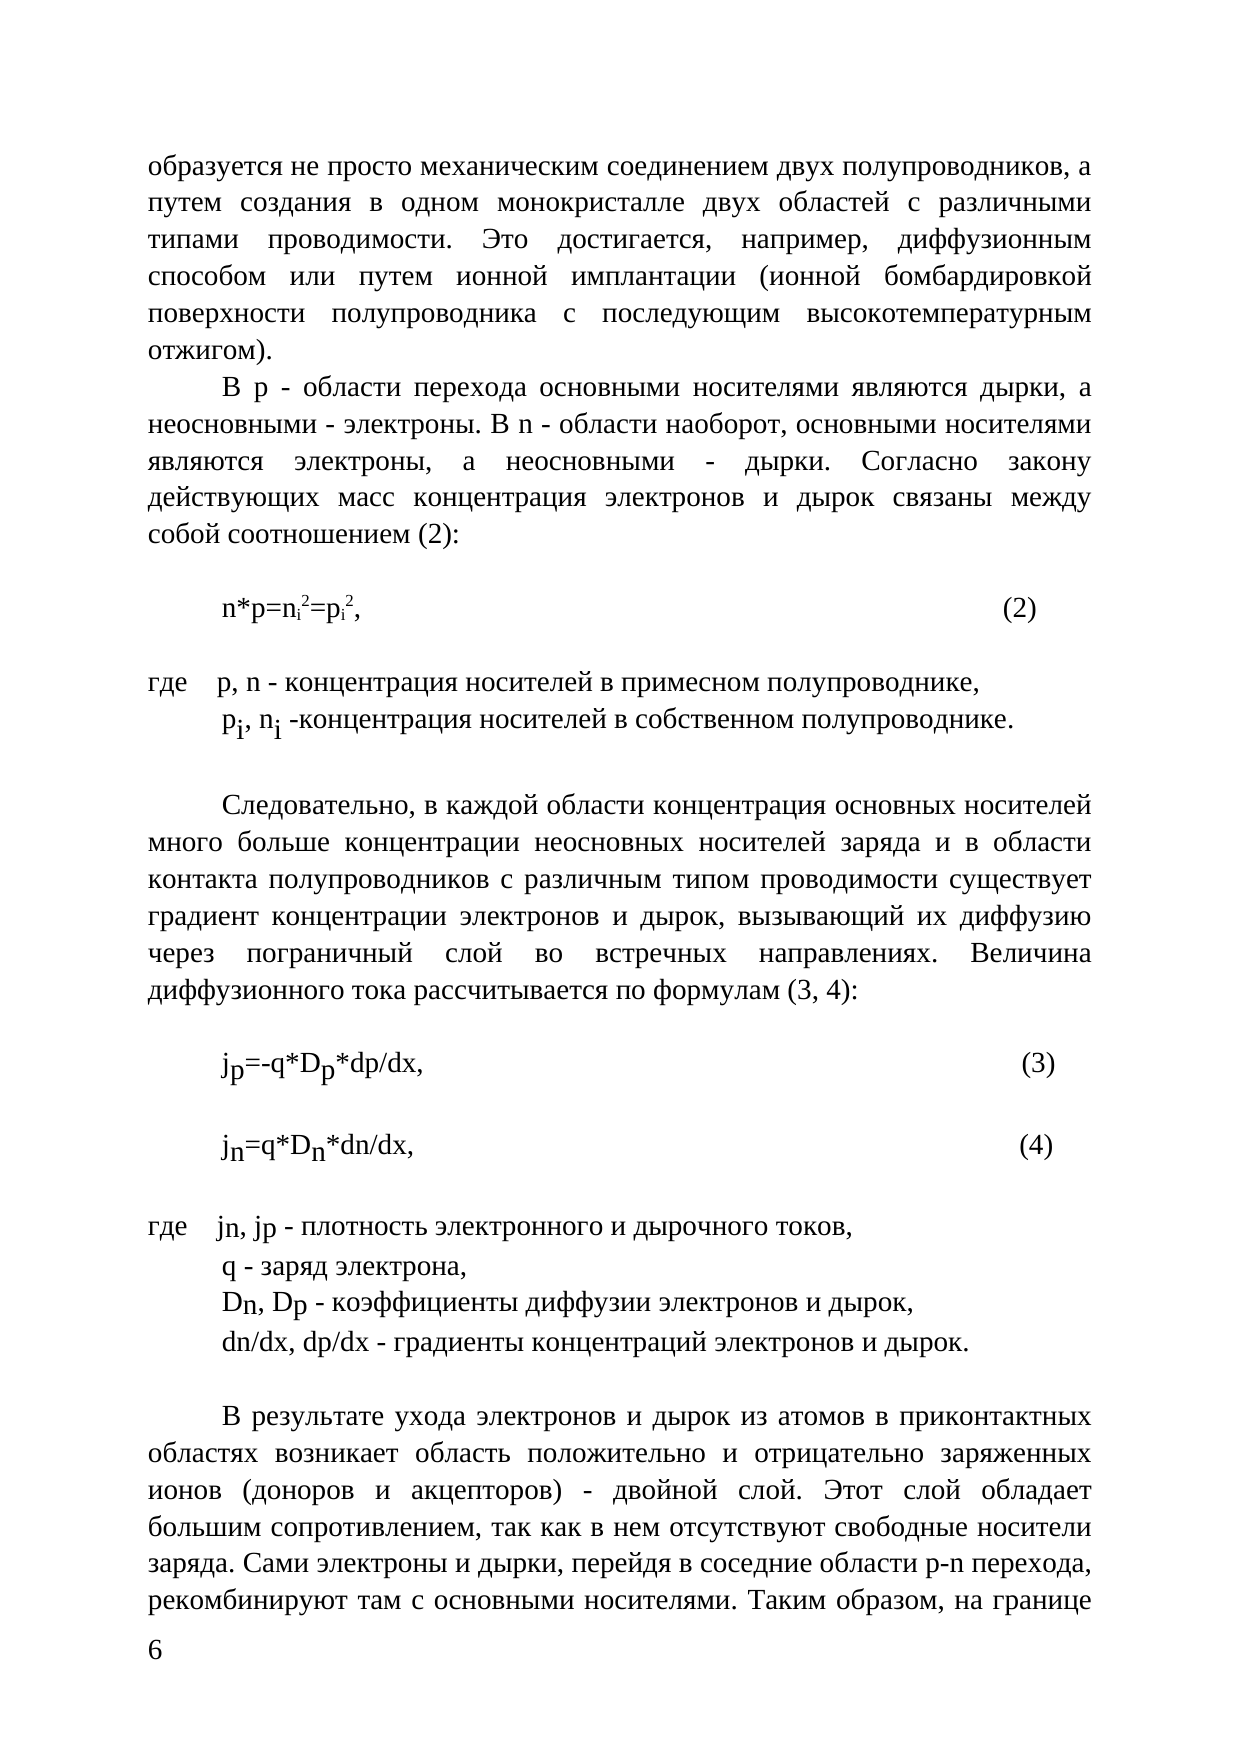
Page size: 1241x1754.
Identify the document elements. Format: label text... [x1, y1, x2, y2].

text dn/dx, dp/dx - градиенты концентраций электронов и дырок. [148, 1324, 1092, 1358]
text Dn, Dp - коэффициенты диффузии электронов и дырок, [148, 1284, 1092, 1320]
text где p, n - концентрация носителей в примесном полупроводнике, [148, 664, 1092, 697]
text q - заряд электрона, [148, 1248, 1092, 1281]
text где jn, jp - плотность электронного и дырочного токов, [148, 1208, 1092, 1244]
text n*p=ni2=pi2, (2) [148, 590, 1092, 624]
text образуется не просто механическим соединением двух полупроводников, а путем создания в одном монокристалле двух областей с различными типами проводимости. Это достигается, например, диффузионным способом или путем ионной имплантации (ионной бомбардировкой поверхности полупроводника с последующим высокотемпературным отжигом). [148, 148, 1092, 366]
text В результате ухода электронов и дырок из атомов в приконтактных областях возникает область положительно и отрицательно заряженных ионов (доноров и акцепторов) - двойной слой. Этот слой обладает большим сопротивлением, так как в нем отсутствуют свободные носители заряда. Сами электроны и дырки, перейдя в соседние области p-n перехода, рекомбинируют там с основными носителями. Таким образом, на границе [148, 1398, 1092, 1616]
text pi, ni -концентрация носителей в собственном полупроводнике. [148, 701, 1092, 746]
text jn=q*Dn*dn/dx, (4) [148, 1127, 1092, 1167]
text jp=-q*Dp*dp/dx, (3) [148, 1046, 1092, 1086]
text Следовательно, в каждой области концентрация основных носителей много больше концентрации неосновных носителей заряда и в области контакта полупроводников с различным типом проводимости существует градиент концентрации электронов и дырок, вызывающий их диффузию через пограничный слой во встречных направлениях. Величина диффузионного тока рассчитывается по формулам (3, 4): [148, 787, 1092, 1005]
text В p - области перехода основными носителями являются дырки, а неосновными - электроны. В n - области наоборот, основными носителями являются электроны, а неосновными - дырки. Согласно закону действующих масс концентрация электронов и дырок связаны между собой соотношением (2): [148, 369, 1092, 550]
